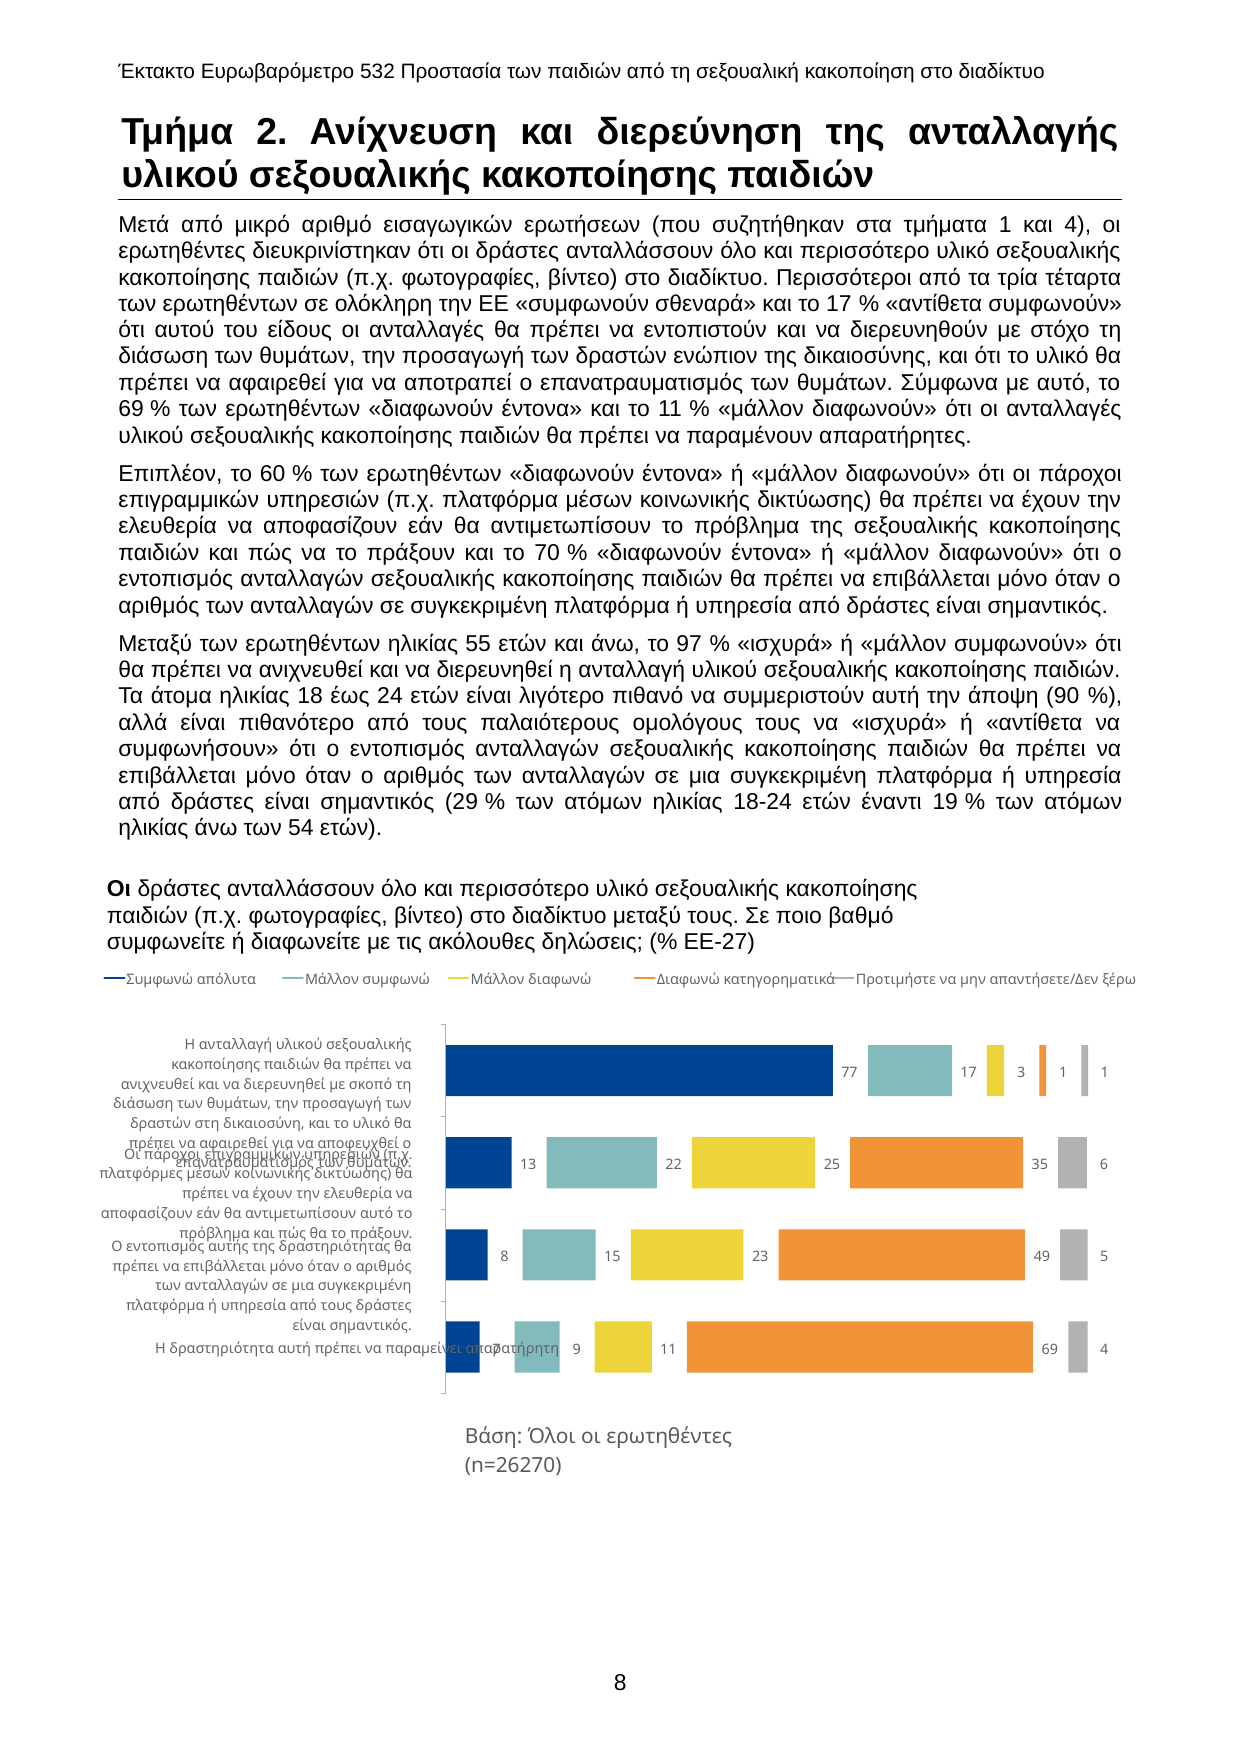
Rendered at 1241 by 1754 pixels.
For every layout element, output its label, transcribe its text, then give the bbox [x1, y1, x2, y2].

text Μεταξύ των ερωτηθέντων ηλικίας 55 ετών και άνω, το 97 % «ισχυρά» ή «μάλλον συμφωνούν» ότι θα πρέπει να ανιχνευθεί και να διερευνηθεί η ανταλλαγή υλικού σεξουαλικής κακοποίησης παιδιών. Τα άτομα ηλικίας 18 έως 24 ετών είναι λιγότερο πιθανό να συμμεριστούν αυτή την άποψη (90 %), αλλά είναι πιθανότερο από τους παλαιότερους ομολόγους τους να «ισχυρά» ή «αντίθετα να συμφωνήσουν» ότι ο εντοπισμός ανταλλαγών σεξουαλικής κακοποίησης παιδιών θα πρέπει να επιβάλλεται μόνο όταν ο αριθμός των ανταλλαγών σε μια συγκεκριμένη πλατφόρμα ή υπηρεσία από δράστες είναι σημαντικός (29 % των ατόμων ηλικίας 18-24 ετών έναντι 19 % των ατόμων ηλικίας άνω των 54 ετών). [118, 630, 1122, 841]
subtitle Τμήμα 2. Ανίχνευση και διερεύνηση της ανταλλαγής υλικού σεξουαλικής κακοποίησης παιδιών [118, 107, 1122, 199]
text Επιπλέον, το 60 % των ερωτηθέντων «διαφωνούν έντονα» ή «μάλλον διαφωνούν» ότι οι πάροχοι επιγραμμικών υπηρεσιών (π.χ. πλατφόρμα μέσων κοινωνικής δικτύωσης) θα πρέπει να έχουν την ελευθερία να αποφασίζουν εάν θα αντιμετωπίσουν το πρόβλημα της σεξουαλικής κακοποίησης παιδιών και πώς να το πράξουν και το 70 % «διαφωνούν έντονα» ή «μάλλον διαφωνούν» ότι ο εντοπισμός ανταλλαγών σεξουαλικής κακοποίησης παιδιών θα πρέπει να επιβάλλεται μόνο όταν ο αριθμός των ανταλλαγών σε συγκεκριμένη πλατφόρμα ή υπηρεσία από δράστες είναι σημαντικός. [118, 460, 1122, 618]
text Μετά από μικρό αριθμό εισαγωγικών ερωτήσεων (που συζητήθηκαν στα τμήματα 1 και 4), οι ερωτηθέντες διευκρινίστηκαν ότι οι δράστες ανταλλάσσουν όλο και περισσότερο υλικό σεξουαλικής κακοποίησης παιδιών (π.χ. φωτογραφίες, βίντεο) στο διαδίκτυο. Περισσότεροι από τα τρία τέταρτα των ερωτηθέντων σε ολόκληρη την ΕΕ «συμφωνούν σθεναρά» και το 17 % «αντίθετα συμφωνούν» ότι αυτού του είδους οι ανταλλαγές θα πρέπει να εντοπιστούν και να διερευνηθούν με στόχο τη διάσωση των θυμάτων, την προσαγωγή των δραστών ενώπιον της δικαιοσύνης, και ότι το υλικό θα πρέπει να αφαιρεθεί για να αποτραπεί ο επανατραυματισμός των θυμάτων. Σύμφωνα με αυτό, το 69 % των ερωτηθέντων «διαφωνούν έντονα» και το 11 % «μάλλον διαφωνούν» ότι οι ανταλλαγές υλικού σεξουαλικής κακοποίησης παιδιών θα πρέπει να παραμένουν απαρατήρητες. [118, 211, 1122, 448]
